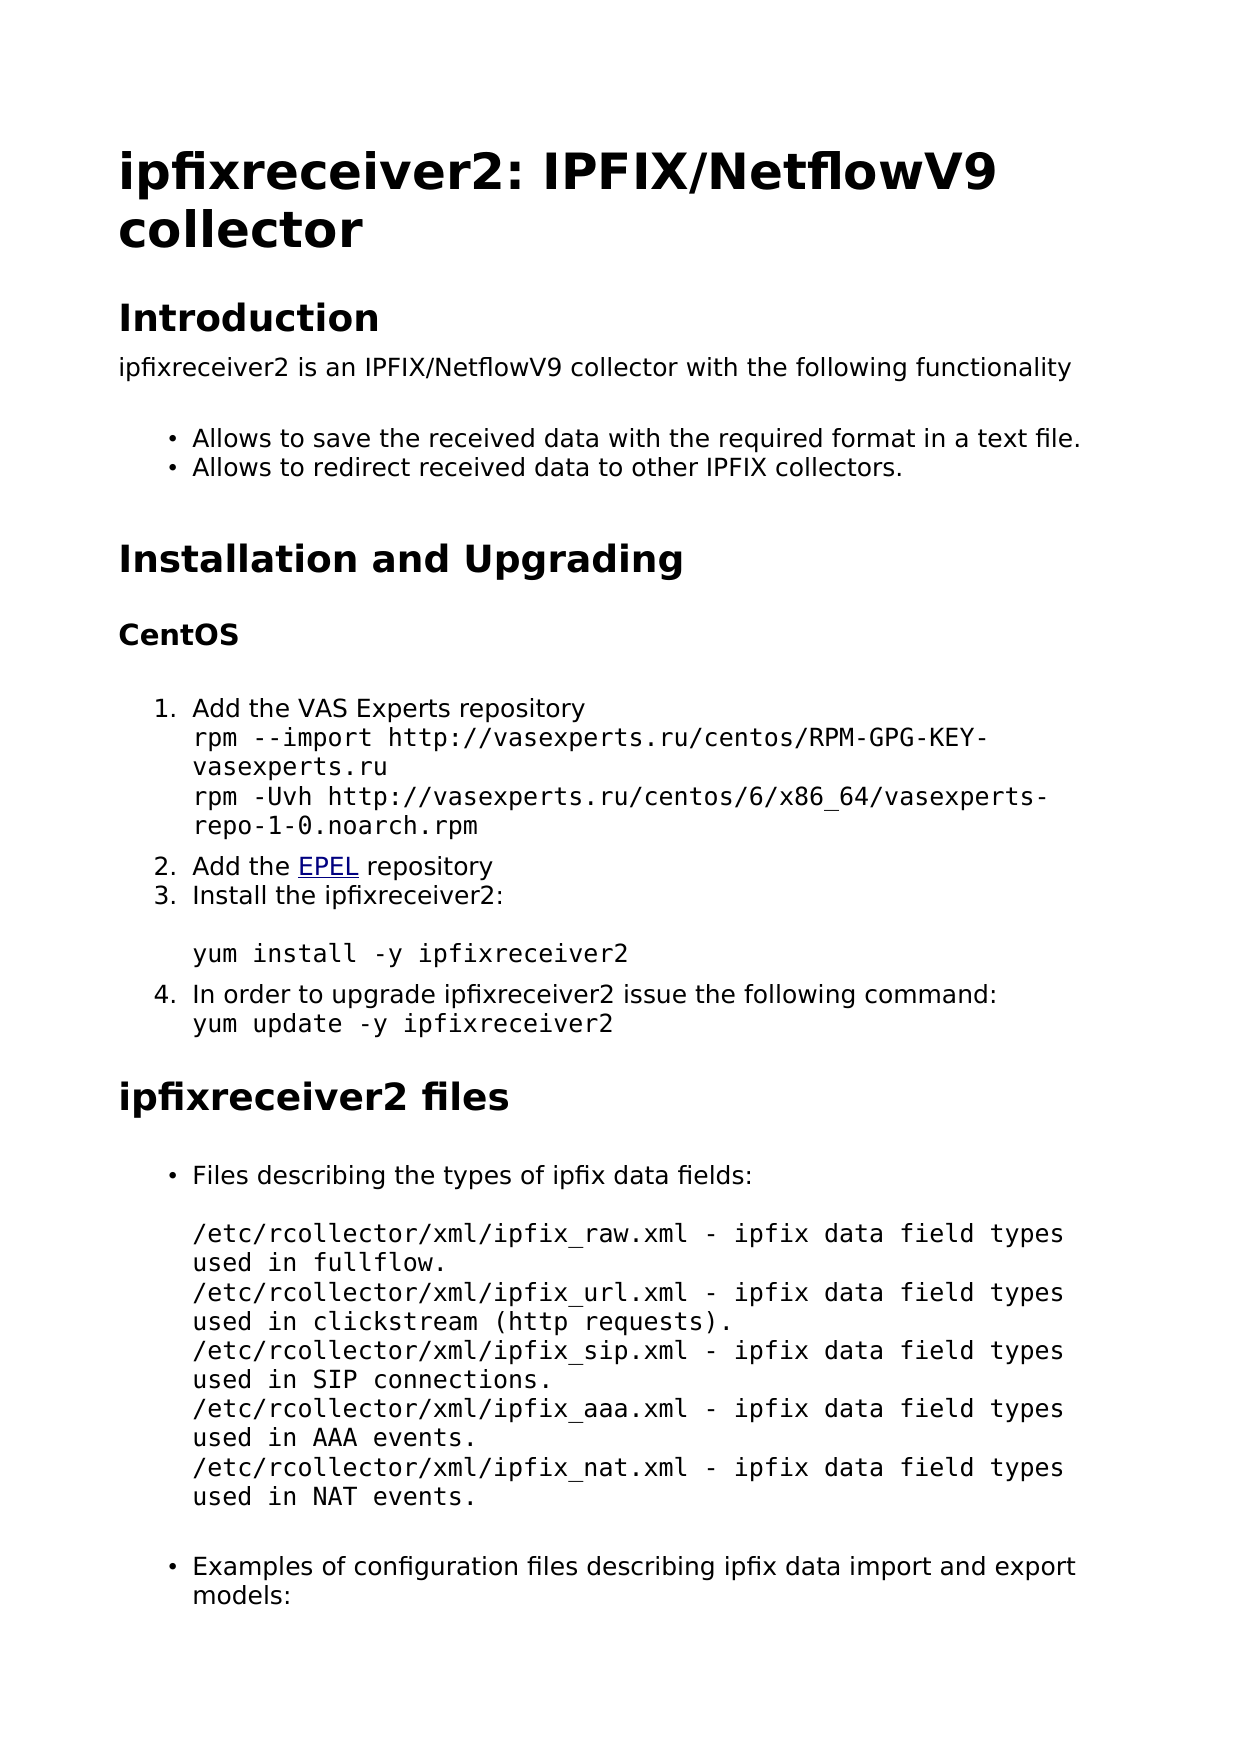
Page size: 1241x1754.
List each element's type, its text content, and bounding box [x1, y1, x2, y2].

subtitle ipfixreceiver2: IPFIX/NetflowV9 collector [118, 143, 1122, 259]
list Add the EPEL repository [177, 852, 1122, 881]
list yum install -y ipfixreceiver2 [177, 939, 1122, 968]
list Allows to redirect received data to other IPFIX collectors. [177, 453, 1122, 483]
text ipfixreceiver2 is an IPFIX/NetflowV9 collector with the following functionality [118, 353, 1122, 382]
list /etc/rcollector/xml/ipfix_raw.xml - ipfix data field types used in fullflow. /etc/rcollector/xml/ipfix_url.xml - ipfix data field types used in clickstream (http requests). /etc/rcollector/xml/ipfix_sip.xml - ipfix data field types used in SIP connections. /etc/rcollector/xml/ipfix_aaa.xml - ipfix data field types used in AAA events. /etc/rcollector/xml/ipfix_nat.xml - ipfix data field types used in NAT events. [177, 1219, 1122, 1511]
list Files describing the types of ipfix data fields: [177, 1161, 1122, 1219]
list In order to upgrade ipfixreceiver2 issue the following command: [177, 980, 1122, 1009]
list Allows to save the received data with the required format in a text file. [177, 424, 1122, 453]
subtitle Installation and Upgrading [118, 537, 1122, 581]
list Install the ipfixreceiver2: [177, 881, 1122, 939]
list rpm --import http://vasexperts.ru/centos/RPM-GPG-KEY-vasexperts.ru rpm -Uvh http://vasexperts.ru/centos/6/x86_64/vasexperts-repo-1-0.noarch.rpm [177, 723, 1122, 840]
list Add the VAS Experts repository [177, 694, 1122, 723]
list Examples of configuration files describing ipfix data import and export models: [177, 1552, 1122, 1611]
list yum update -y ipfixreceiver2 [177, 1009, 1122, 1039]
subtitle CentOS [118, 618, 1122, 652]
subtitle ipfixreceiver2 files [118, 1075, 1122, 1119]
subtitle Introduction [118, 297, 1122, 341]
